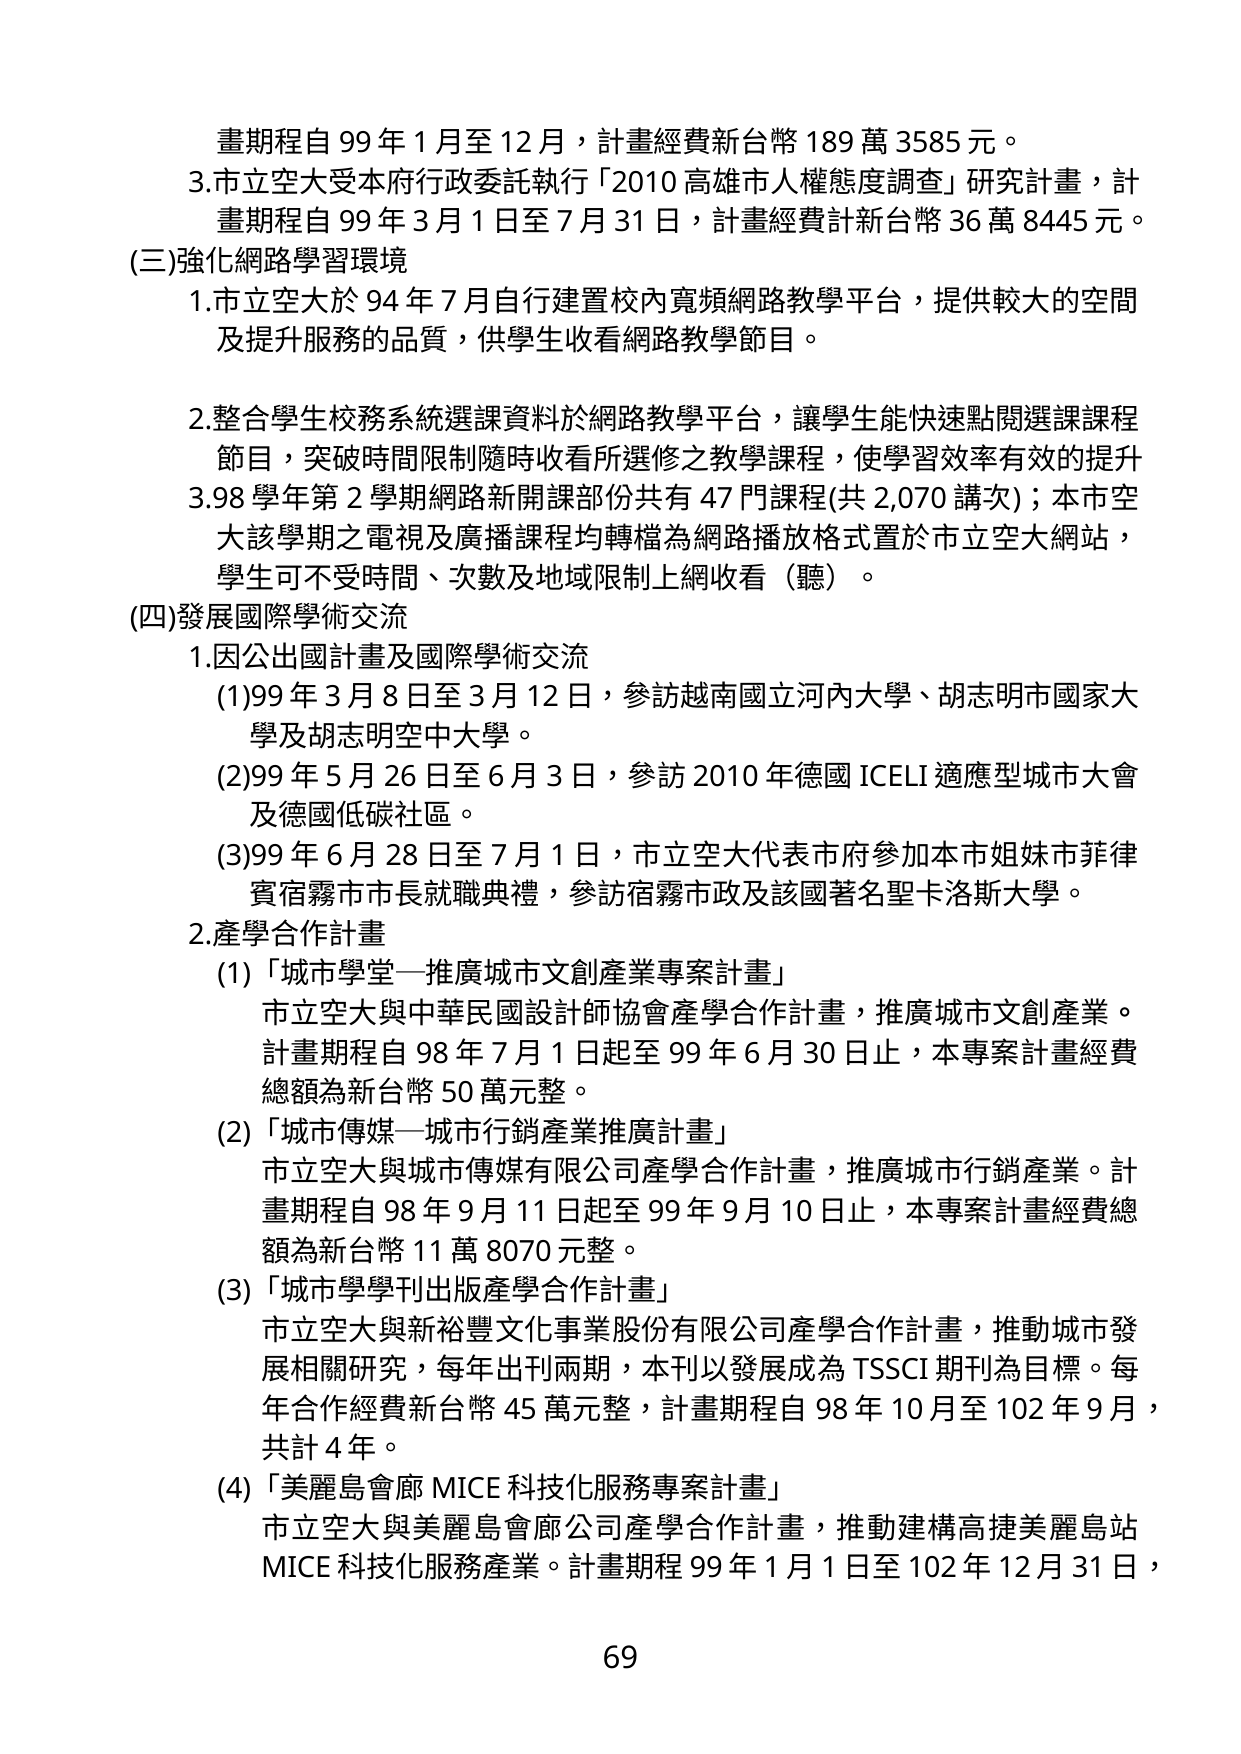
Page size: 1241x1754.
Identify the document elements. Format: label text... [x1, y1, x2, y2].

text 市立空大與美麗島會廊公司產學合作計畫，推動建構高捷美麗島站MICE科技化服務產業。計畫期程99年1月1日至102年12月31日，本專案經費每年新台幣17萬3000元整，四年計畫總額為新台幣69萬2000元整。 [261, 1506, 1140, 1586]
text 1.市立空大於94年7月自行建置校內寬頻網路教學平台，提供較大的空間及提升服務的品質，供學生收看網路教學節目。 [188, 279, 1140, 358]
text (2)「城市傳媒─城市行銷產業推廣計畫」 [217, 1111, 1140, 1150]
text 2.產學合作計畫 [188, 913, 1140, 952]
text 市立空大與中華民國設計師協會產學合作計畫，推廣城市文創產業。計畫期程自98年7月1日起至99年6月30日止，本專案計畫經費總額為新台幣50萬元整。 [261, 992, 1140, 1111]
text 畫期程自99年1月至12月，計畫經費新台幣189萬3585元。 [188, 121, 1140, 161]
text (1)「城市學堂─推廣城市文創產業專案計畫」 [217, 952, 1140, 992]
text 市立空大與城市傳媒有限公司產學合作計畫，推廣城市行銷產業。計畫期程自98年9月11日起至99年9月10日止，本專案計畫經費總額為新台幣11萬8070元整。 [261, 1150, 1140, 1269]
text (3)「城市學學刊出版產學合作計畫」 [217, 1269, 1140, 1308]
text 3.98學年第2學期網路新開課部份共有47門課程(共2,070講次)；本市空大該學期之電視及廣播課程均轉檔為網路播放格式置於市立空大網站，學生可不受時間、次數及地域限制上網收看（聽）。 [188, 477, 1140, 596]
text (3)99年6月28日至7月1日，市立空大代表市府參加本市姐妹市菲律賓宿霧市市長就職典禮，參訪宿霧市政及該國著名聖卡洛斯大學。 [217, 833, 1140, 913]
text 3.市立空大受本府行政委託執行「2010高雄市人權態度調查」研究計畫，計畫期程自99年3月1日至7月31日，計畫經費計新台幣36萬8445元。 [188, 161, 1140, 240]
text 1.因公出國計畫及國際學術交流 [188, 636, 1140, 675]
text (三)強化網路學習環境 [129, 240, 1140, 279]
text 2.整合學生校務系統選課資料於網路教學平台，讓學生能快速點閱選課課程節目，突破時間限制隨時收看所選修之教學課程，使學習效率有效的提升。 [188, 398, 1140, 477]
text (4)「美麗島會廊MICE科技化服務專案計畫」 [217, 1467, 1140, 1506]
text (四)發展國際學術交流 [129, 596, 1140, 636]
text (2)99年5月26日至6月3日，參訪2010年德國ICELI適應型城市大會及德國低碳社區。 [217, 754, 1140, 833]
text 市立空大與新裕豐文化事業股份有限公司產學合作計畫，推動城市發展相關研究，每年出刊兩期，本刊以發展成為TSSCI期刊為目標。每年合作經費新台幣45萬元整，計畫期程自98年10月至102年9月，共計4年。 [261, 1308, 1140, 1467]
text (1)99年3月8日至3月12日，參訪越南國立河內大學、胡志明市國家大學及胡志明空中大學。 [217, 675, 1140, 754]
